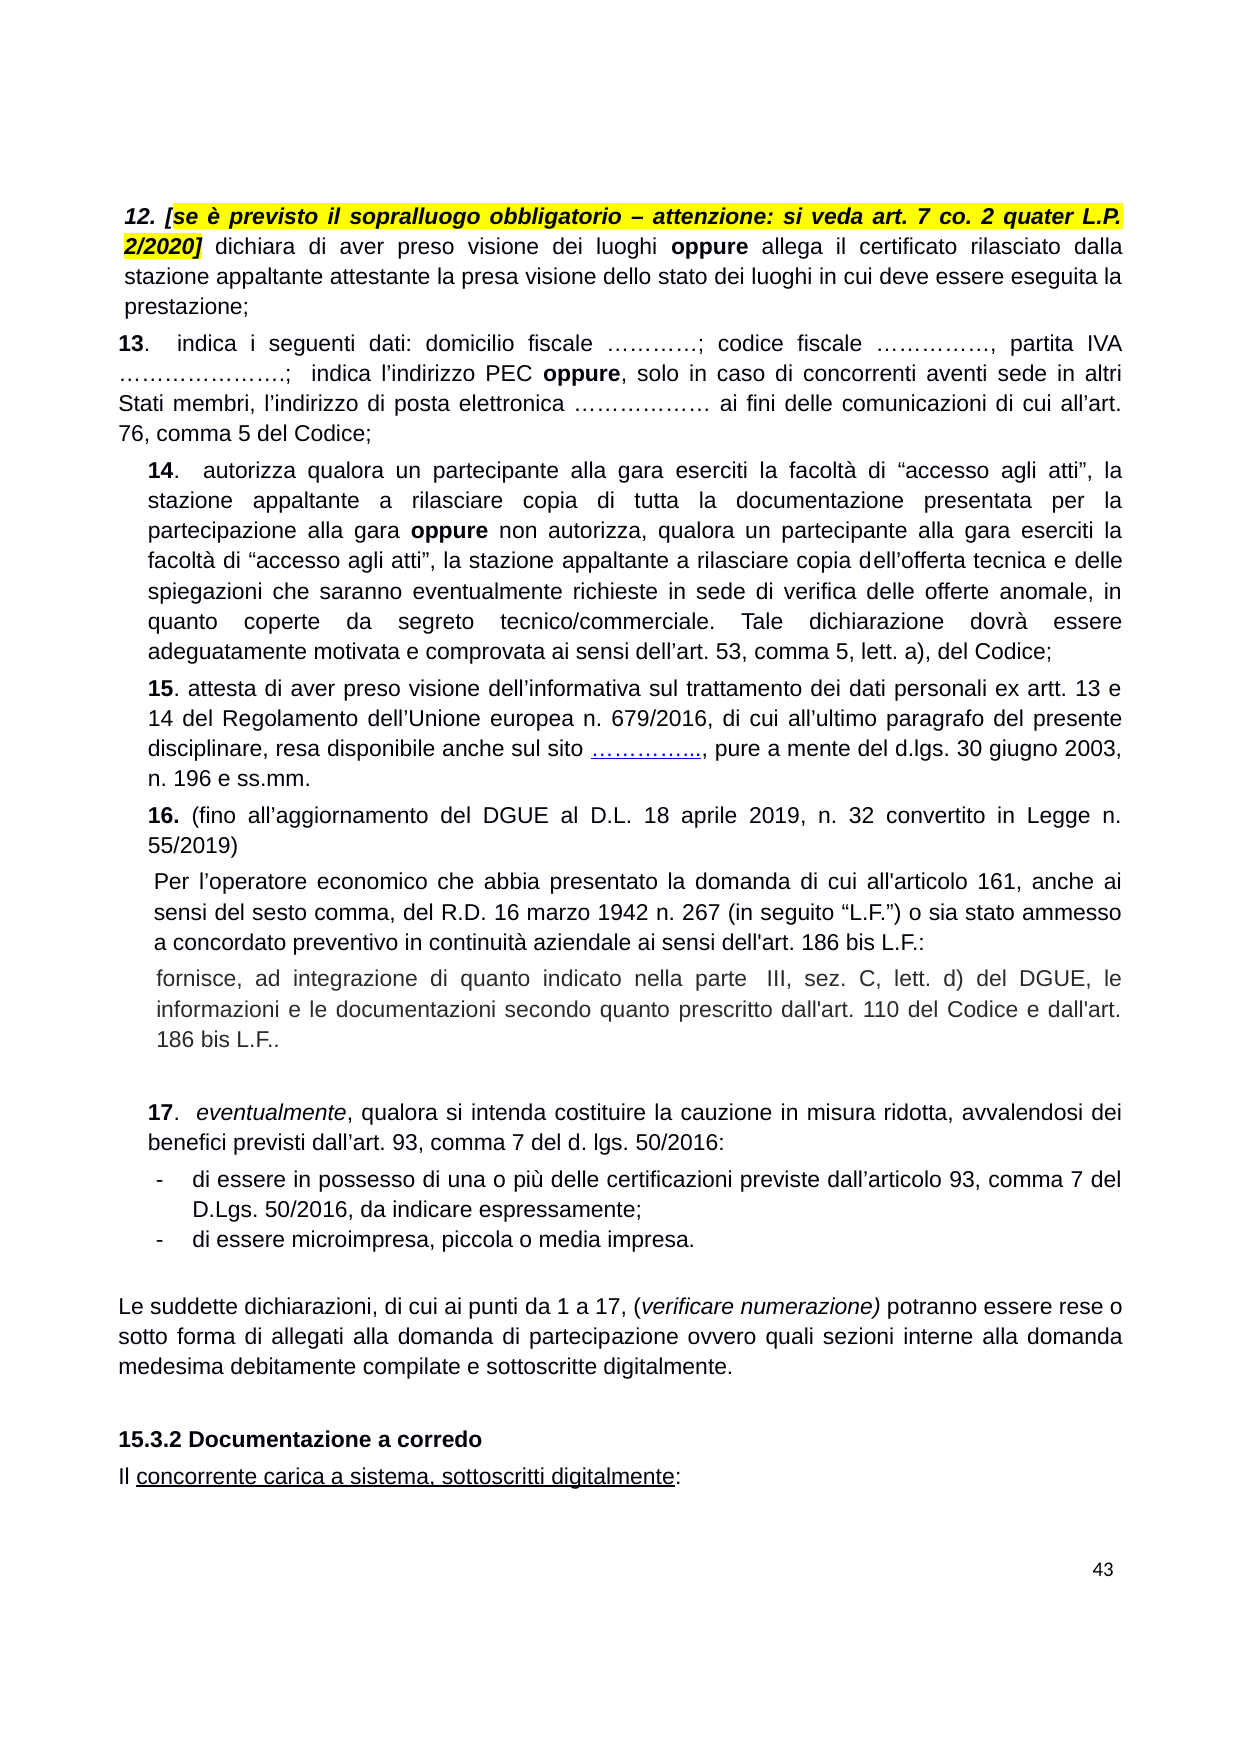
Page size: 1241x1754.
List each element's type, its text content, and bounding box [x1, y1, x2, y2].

text - di essere microimpresa, piccola o media impresa. [156, 1226, 1123, 1252]
list 17. eventualmente, qualora si intenda costituire la cauzione in misura ridotta, avvalendosi dei benefici previsti dall’art. 93, comma 7 del d. lgs. 50/2016: [118, 1099, 1123, 1156]
text Il concorrente carica a sistema, sottoscritti digitalmente: [118, 1463, 1123, 1489]
list 15.3.2 Documentazione a corredo [118, 1426, 1123, 1452]
text Per l’operatore economico che abbia presentato la domanda di cui all'articolo 161, anche ai sensi del sesto comma, del R.D. 16 marzo 1942 n. 267 (in seguito “L.F.”) o sia stato ammesso a concordato preventivo in continuità aziendale ai sensi dell'art. 186 bis L.F.: [153, 868, 1123, 955]
list 15. attesta di aver preso visione dell’informativa sul trattamento dei dati personali ex artt. 13 e 14 del Regolamento dell’Unione europea n. 679/2016, di cui all’ultimo paragrafo del presente disciplinare, resa disponibile anche sul sito …………..., pure a mente del d.lgs. 30 giugno 2003, n. 196 e ss.mm. [118, 674, 1123, 791]
list 16. (fino all’aggiornamento del DGUE al D.L. 18 aprile 2019, n. 32 convertito in Legge n. 55/2019) [118, 802, 1123, 858]
text fornisce, ad integrazione di quanto indicato nella parte III, sez. C, lett. d) del DGUE, le informazioni e le documentazioni secondo quanto prescritto dall'art. 110 del Codice e dall'art. 186 bis L.F.. [118, 965, 1123, 1052]
text - di essere in possesso di una o più delle certificazioni previste dall’articolo 93, comma 7 del D.Lgs. 50/2016, da indicare espressamente; [156, 1166, 1123, 1222]
text Le suddette dichiarazioni, di cui ai punti da 1 a 17, (verificare numerazione) potranno essere rese o sotto forma di allegati alla domanda di partecipazione ovvero quali sezioni interne alla domanda medesima debitamente compilate e sottoscritte digitalmente. [118, 1293, 1123, 1379]
list 13. indica i seguenti dati: domicilio fiscale …………; codice fiscale ……………, partita IVA ………………….; indica l’indirizzo PEC oppure, solo in caso di concorrenti aventi sede in altri Stati membri, l’indirizzo di posta elettronica ……………… ai fini delle comunicazioni di cui all’art. 76, comma 5 del Codice; [89, 330, 1123, 447]
list 14. autorizza qualora un partecipante alla gara eserciti la facoltà di “accesso agli atti”, la stazione appaltante a rilasciare copia di tutta la documentazione presentata per la partecipazione alla gara oppure non autorizza, qualora un partecipante alla gara eserciti la facoltà di “accesso agli atti”, la stazione appaltante a rilasciare copia dell’offerta tecnica e delle spiegazioni che saranno eventualmente richieste in sede di verifica delle offerte anomale, in quanto coperte da segreto tecnico/commerciale. Tale dichiarazione dovrà essere adeguatamente motivata e comprovata ai sensi dell’art. 53, comma 5, lett. a), del Codice; [118, 457, 1123, 664]
list 12. [se è previsto il sopralluogo obbligatorio – attenzione: si veda art. 7 co. 2 quater L.P. 2/2020] dichiara di aver preso visione dei luoghi oppure allega il certificato rilasciato dalla stazione appaltante attestante la presa visione dello stato dei luoghi in cui deve essere eseguita la prestazione; [94, 203, 1123, 319]
